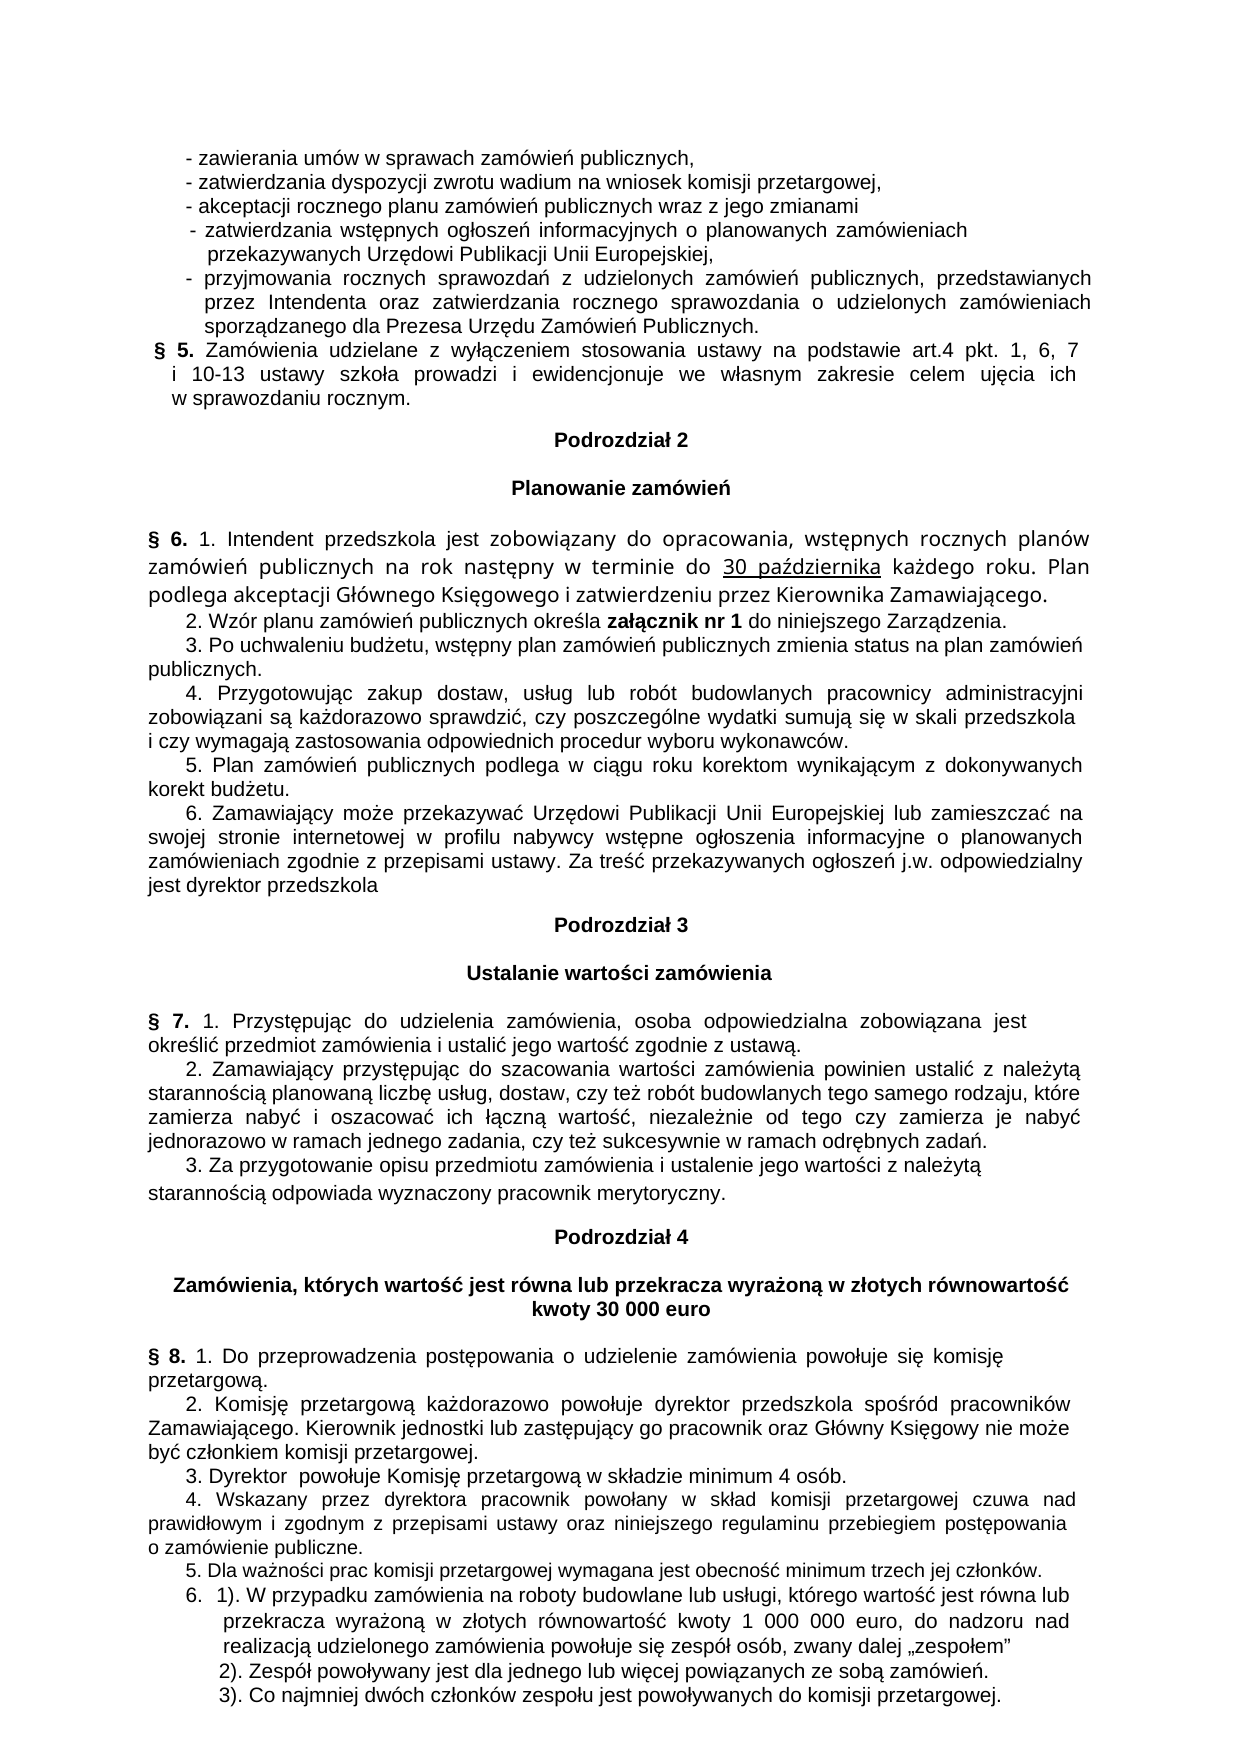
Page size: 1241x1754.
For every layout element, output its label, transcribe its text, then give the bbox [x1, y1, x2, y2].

text § 7. 1. Przystępując do udzielenia zamówienia, osoba odpowiedzialna zobowiązana jest określić przedmiot zamówienia i ustalić jego wartość zgodnie z ustawą. [148, 1009, 1027, 1057]
text § 6. 1. Intendent przedszkola jest zobowiązany do opracowania, wstępnych rocznych planów zamówień publicznych na rok następny w terminie do 30 października każdego roku. Plan podlega akceptacji Głównego Księgowego i zatwierdzeniu przez Kierownika Zamawiającego. [148, 524, 1090, 609]
text Podrozdział 2 [148, 428, 1094, 452]
list 1). W przypadku zamówienia na roboty budowlane lub usługi, którego wartość jest równa lub przekracza wyrażoną w złotych równowartość kwoty 1 000 000 euro, do nadzoru nad realizacją udzielonego zamówienia powołuje się zespół osób, zwany dalej „zespołem” [185, 1583, 1071, 1657]
text Podrozdział 3 [148, 913, 1094, 937]
text 6. Zamawiający może przekazywać Urzędowi Publikacji Unii Europejskiej lub zamieszczać na swojej stronie internetowej w profilu nabywcy wstępne ogłoszenia informacyjne o planowanych zamówieniach zgodnie z przepisami ustawy. Za treść przekazywanych ogłoszeń j.w. odpowiedzialny jest dyrektor przedszkola [148, 801, 1084, 897]
text 3. Po uchwaleniu budżetu, wstępny plan zamówień publicznych zmienia status na plan zamówień publicznych. [148, 633, 1084, 681]
text 2). Zespół powoływany jest dla jednego lub więcej powiązanych ze sobą zamówień. [148, 1659, 1092, 1683]
text Podrozdział 4 [554, 1224, 1092, 1248]
text - przyjmowania rocznych sprawozdań z udzielonych zamówień publicznych, przedstawianych przez Intendenta oraz zatwierdzania rocznego sprawozdania o udzielonych zamówieniach sporządzanego dla Prezesa Urzędu Zamówień Publicznych. [185, 266, 1092, 338]
text - akceptacji rocznego planu zamówień publicznych wraz z jego zmianami [185, 194, 1076, 218]
text 4. Wskazany przez dyrektora pracownik powołany w skład komisji przetargowej czuwa nad prawidłowym i zgodnym z przepisami ustawy oraz niniejszego regulaminu przebiegiem postępowania o zamówienie publiczne. [148, 1488, 1078, 1558]
text 5. Plan zamówień publicznych podlega w ciągu roku korektom wynikającym z dokonywanych korekt budżetu. [148, 753, 1084, 801]
text - zatwierdzania dyspozycji zwrotu wadium na wniosek komisji przetargowej, [185, 170, 1092, 194]
text - zatwierdzania wstępnych ogłoszeń informacyjnych o planowanych zamówieniach przekazywanych Urzędowi Publikacji Unii Europejskiej, [189, 218, 968, 266]
text - zawierania umów w sprawach zamówień publicznych, [185, 146, 1092, 170]
text 3). Co najmniej dwóch członków zespołu jest powoływanych do komisji przetargowej. [219, 1683, 1092, 1707]
text 3. Za przygotowanie opisu przedmiotu zamówienia i ustalenie jego wartości z należytą starannością odpowiada wyznaczony pracownik merytoryczny. [148, 1153, 982, 1204]
text Zamówienia, których wartość jest równa lub przekracza wyrażoną w złotych równowartość [173, 1272, 1092, 1296]
text 2. Komisję przetargową każdorazowo powołuje dyrektor przedszkola spośród pracowników Zamawiającego. Kierownik jednostki lub zastępujący go pracownik oraz Główny Księgowy nie może być członkiem komisji przetargowej. [148, 1392, 1071, 1464]
text 3. Dyrektor powołuje Komisję przetargową w składzie minimum 4 osób. [148, 1464, 1069, 1488]
text § 5. Zamówienia udzielane z wyłączeniem stosowania ustawy na podstawie art.4 pkt. 1, 6, 7 i 10-13 ustawy szkoła prowadzi i ewidencjonuje we własnym zakresie celem ujęcia ich w sprawozdaniu rocznym. [154, 338, 1092, 409]
text kwoty 30 000 euro [148, 1296, 1094, 1320]
text Ustalanie wartości zamówienia [148, 961, 1090, 985]
text § 8. 1. Do przeprowadzenia postępowania o udzielenie zamówienia powołuje się komisję przetargową. [148, 1344, 1005, 1392]
text Planowanie zamówień [148, 476, 1094, 500]
text 5. Dla ważności prac komisji przetargowej wymagana jest obecność minimum trzech jej członków. [185, 1559, 1092, 1582]
text 2. Wzór planu zamówień publicznych określa załącznik nr 1 do niniejszego Zarządzenia. [185, 609, 1092, 633]
text 4. Przygotowując zakup dostaw, usług lub robót budowlanych pracownicy administracyjni zobowiązani są każdorazowo sprawdzić, czy poszczególne wydatki sumują się w skali przedszkola i czy wymagają zastosowania odpowiednich procedur wyboru wykonawców. [148, 681, 1084, 753]
text 2. Zamawiający przystępując do szacowania wartości zamówienia powinien ustalić z należytą starannością planowaną liczbę usług, dostaw, czy też robót budowlanych tego samego rodzaju, które zamierza nabyć i oszacować ich łączną wartość, niezależnie od tego czy zamierza je nabyć jednorazowo w ramach jednego zadania, czy też sukcesywnie w ramach odrębnych zadań. [148, 1057, 1082, 1153]
